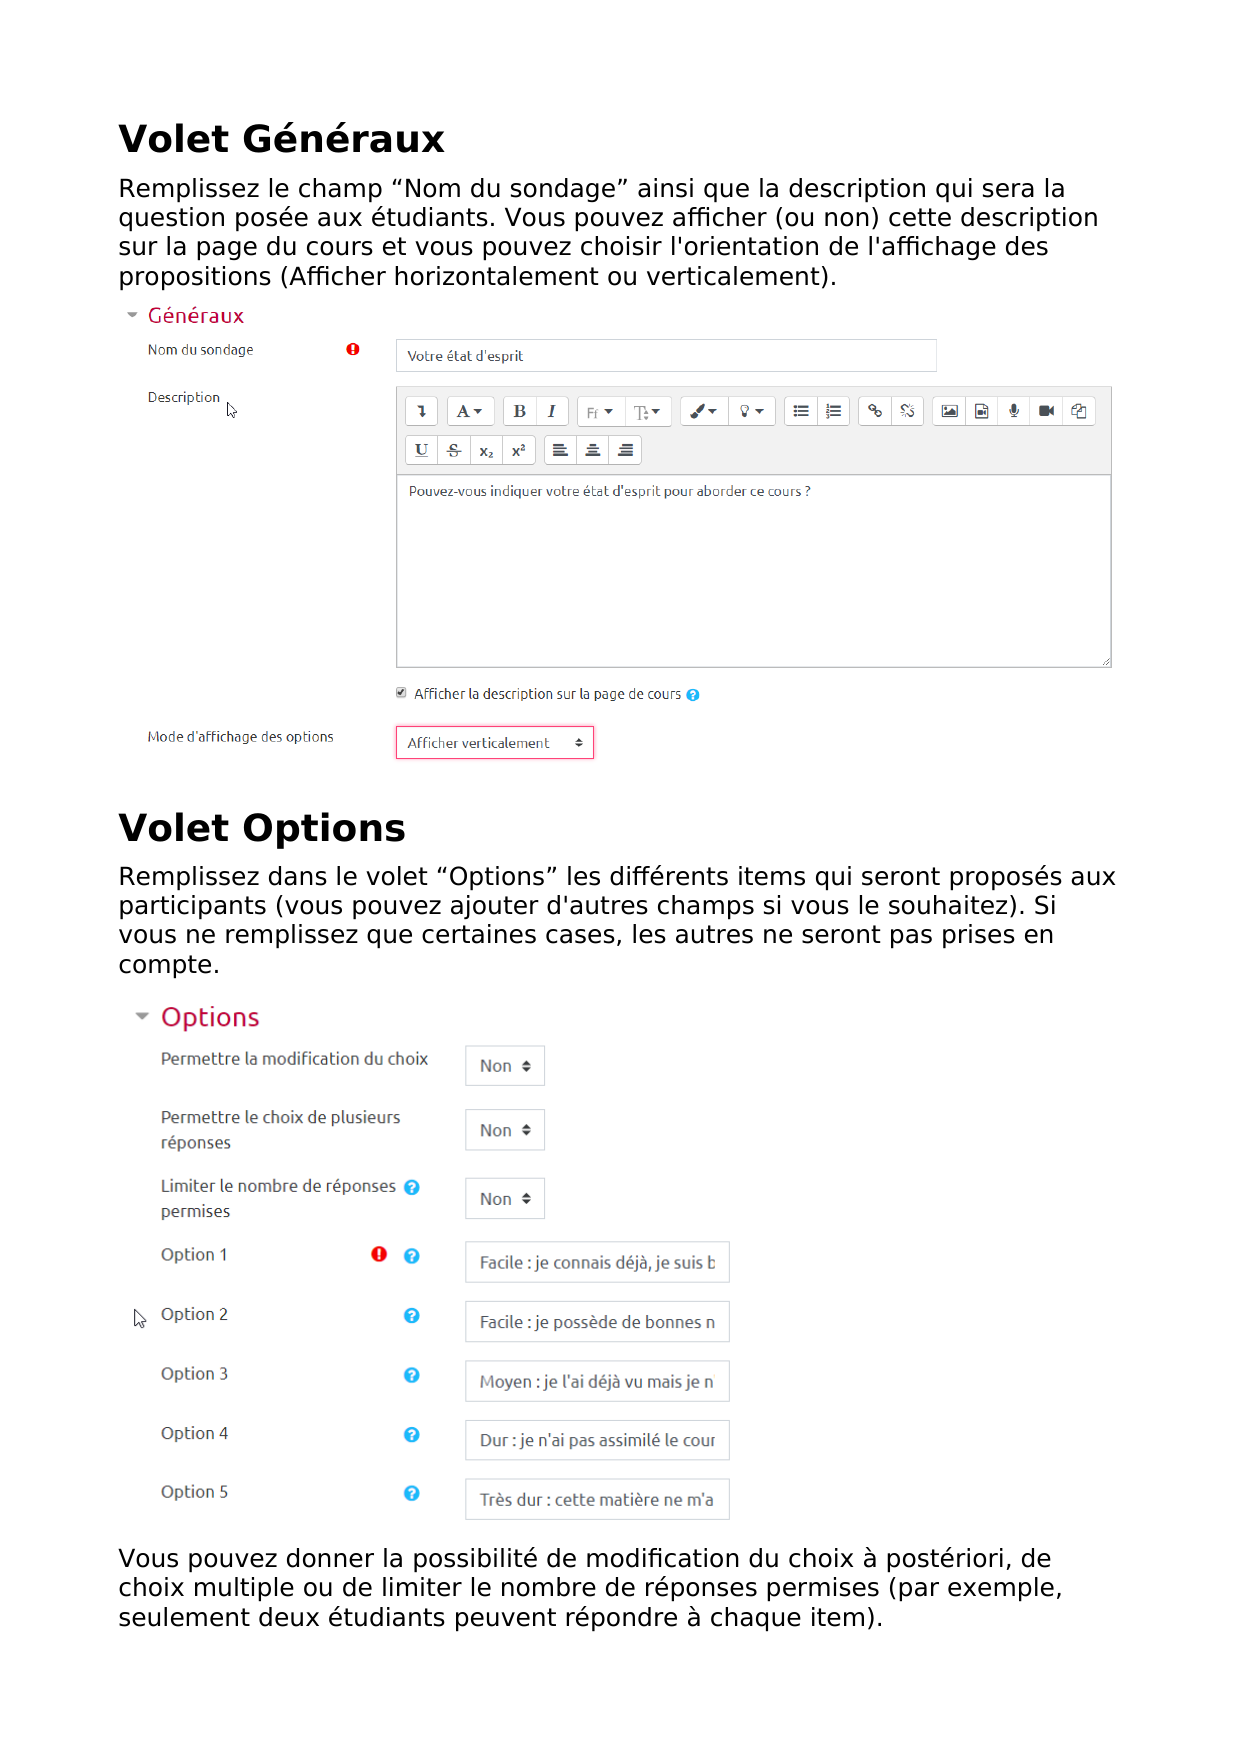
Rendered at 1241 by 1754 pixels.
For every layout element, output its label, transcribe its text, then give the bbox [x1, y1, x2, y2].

subtitle Volet Options [118, 806, 1122, 850]
text Vous pouvez donner la possibilité de modification du choix à postériori, de choix multiple ou de limiter le nombre de réponses permises (par exemple, seulement deux étudiants peuvent répondre à chaque item). [118, 1544, 1122, 1632]
picture [118, 991, 744, 1532]
subtitle Volet Généraux [118, 118, 1122, 162]
text Remplissez le champ “Nom du sondage” ainsi que la description qui sera la question posée aux étudiants. Vous pouvez afficher (ou non) cette description sur la page du cours et vous pouvez choisir l'orientation de l'affichage des propositions (Afficher horizontalement ou verticalement). [118, 174, 1122, 291]
picture [118, 303, 1123, 769]
text Remplissez dans le volet “Options” les différents items qui seront proposés aux participants (vous pouvez ajouter d'autres champs si vous le souhaitez). Si vous ne remplissez que certaines cases, les autres ne seront pas prises en compte. [118, 862, 1122, 979]
